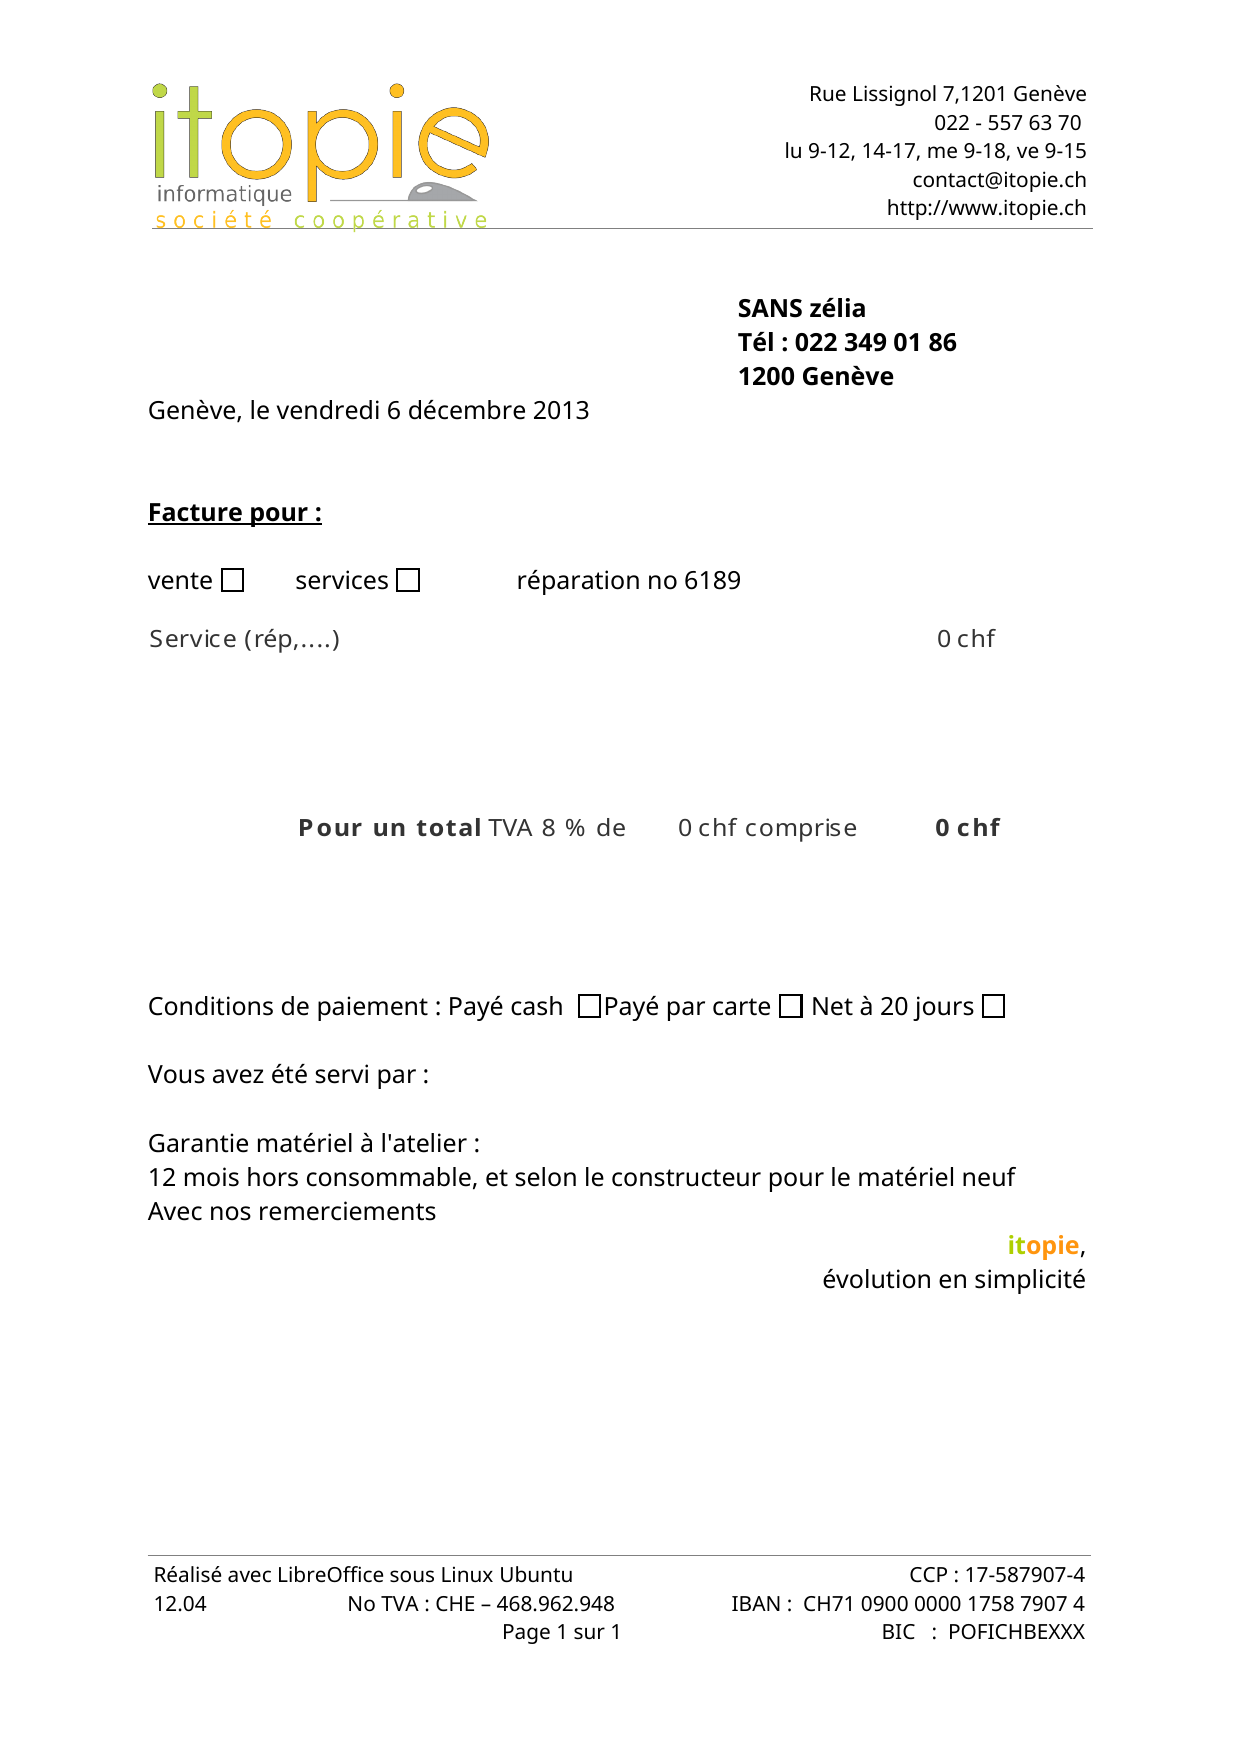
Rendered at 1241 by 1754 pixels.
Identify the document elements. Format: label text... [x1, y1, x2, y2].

text Garantie matériel à l'atelier : [148, 1125, 1093, 1159]
text Facture pour : [148, 495, 1093, 529]
text évolution en simplicité [148, 1262, 1093, 1296]
text 1200 Genève [148, 358, 1093, 392]
text Vous avez été servi par : [148, 1057, 1093, 1091]
text vente services réparation no 6189 [148, 563, 1093, 597]
text Genève, le vendredi 6 décembre 2013 [148, 392, 1093, 427]
text Tél : 022 349 01 86 [148, 324, 1093, 358]
text 12 mois hors consommable, et selon le constructeur pour le matériel neuf [148, 1159, 1093, 1193]
text Avec nos remerciements [148, 1193, 1093, 1227]
picture [138, 72, 500, 244]
text Conditions de paiement : Payé cash Payé par carte Net à 20 jours [148, 989, 1093, 1023]
text SANS zélia [148, 290, 1093, 324]
text itopie, [148, 1227, 1093, 1262]
